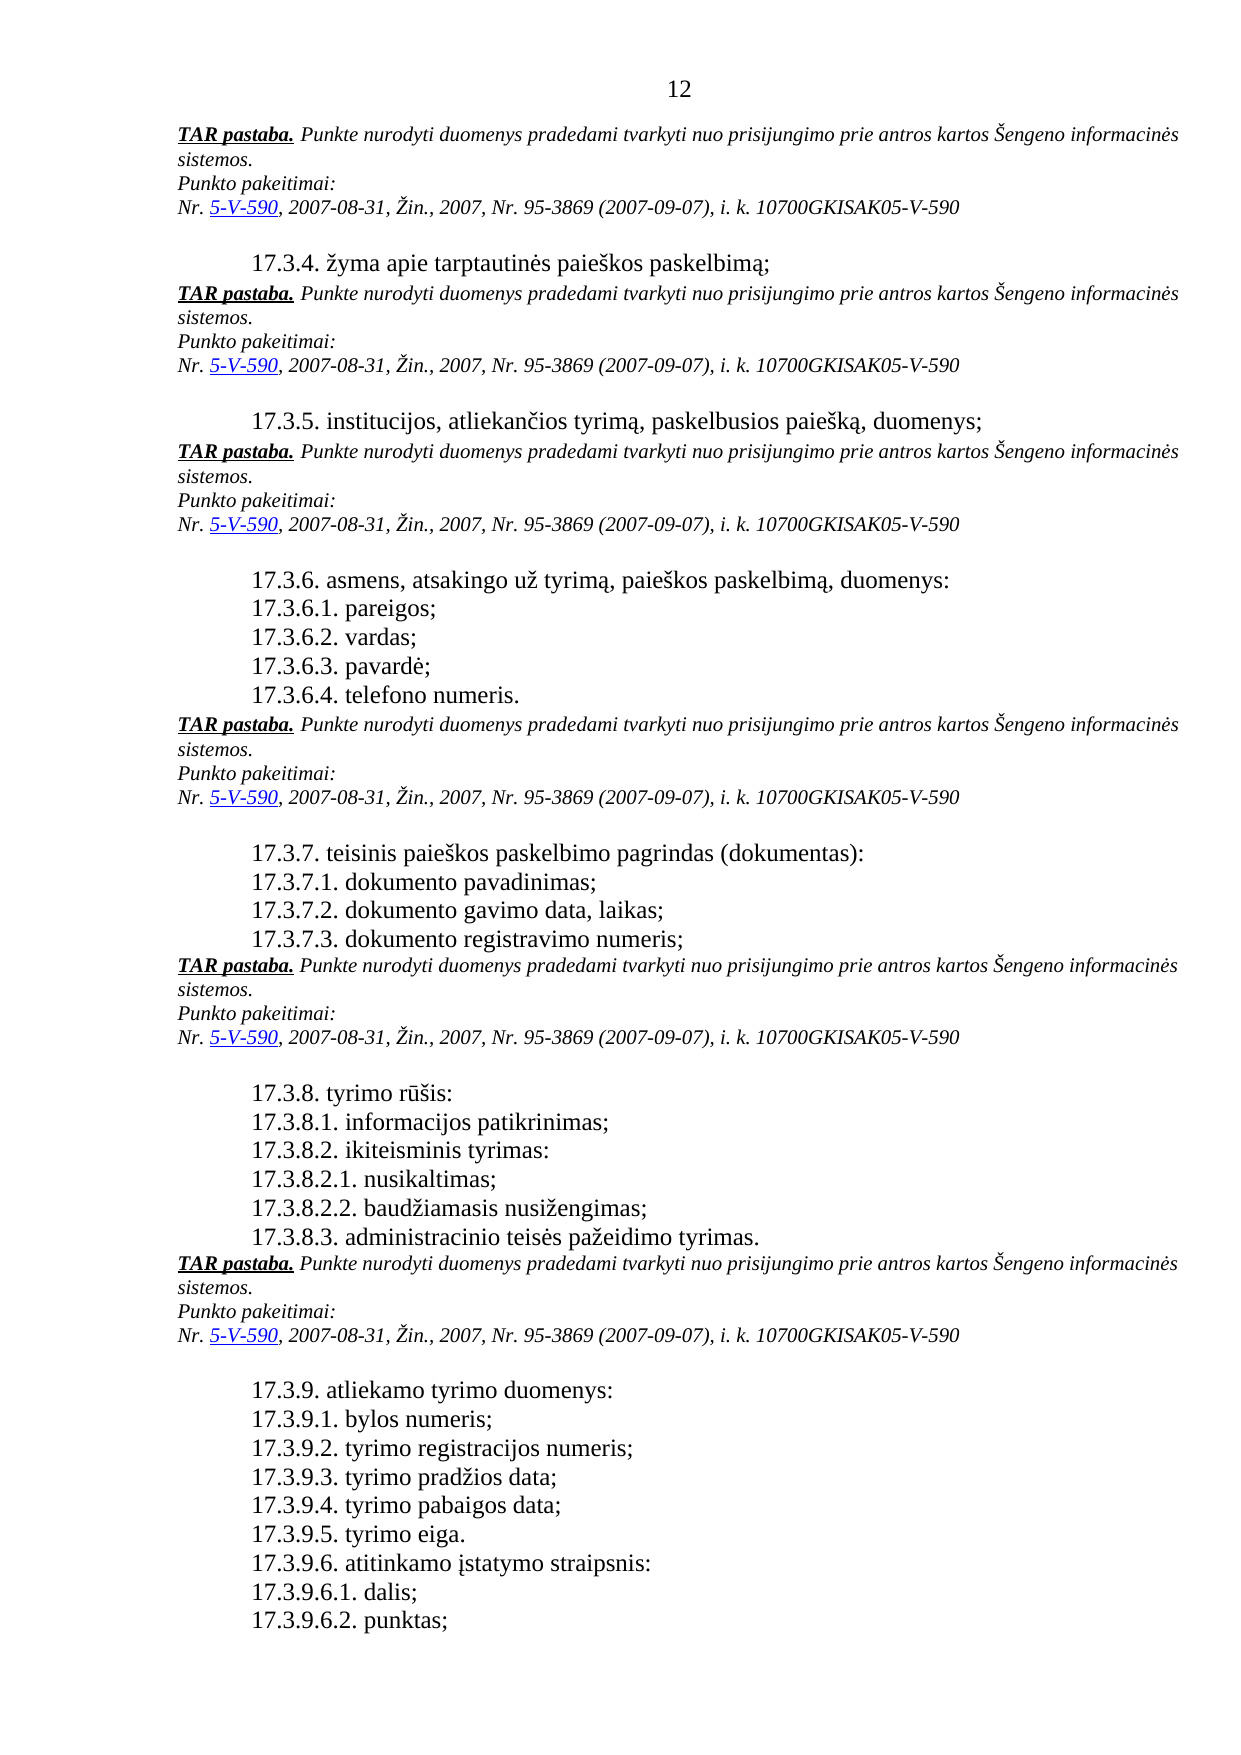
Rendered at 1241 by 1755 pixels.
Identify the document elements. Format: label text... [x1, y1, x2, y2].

text Punkto pakeitimai: [177, 329, 1181, 353]
text TAR pastaba. Punkte nurodyti duomenys pradedami tvarkyti nuo prisijungimo prie antros kartos Šengeno informacinės sistemos. [177, 708, 1181, 761]
text 17.3.6.2. vardas; [177, 622, 1181, 651]
text Punkto pakeitimai: [177, 1299, 1181, 1323]
text Nr. 5-V-590, 2007-08-31, Žin., 2007, Nr. 95-3869 (2007-09-07), i. k. 10700GKISAK05-V-590 [177, 1323, 1181, 1347]
text 17.3.9.6.1. dalis; [177, 1577, 1181, 1606]
text TAR pastaba. Punkte nurodyti duomenys pradedami tvarkyti nuo prisijungimo prie antros kartos Šengeno informacinės sistemos. [177, 435, 1181, 488]
text 17.3.7.2. dokumento gavimo data, laikas; [177, 896, 1181, 924]
text Punkto pakeitimai: [177, 488, 1181, 512]
text Punkto pakeitimai: [177, 1001, 1181, 1025]
text Punkto pakeitimai: [177, 171, 1181, 195]
text 17.3.9.6.2. punktas; [177, 1606, 1181, 1634]
text Nr. 5-V-590, 2007-08-31, Žin., 2007, Nr. 95-3869 (2007-09-07), i. k. 10700GKISAK05-V-590 [177, 785, 1181, 809]
text 17.3.4. žyma apie tarptautinės paieškos paskelbimą; [177, 248, 1181, 277]
text 17.3.9.4. tyrimo pabaigos data; [177, 1491, 1181, 1519]
text 17.3.8.2.1. nusikaltimas; [177, 1164, 1181, 1193]
text 17.3.9.1. bylos numeris; [177, 1404, 1181, 1433]
text Nr. 5-V-590, 2007-08-31, Žin., 2007, Nr. 95-3869 (2007-09-07), i. k. 10700GKISAK05-V-590 [177, 353, 1181, 377]
text 17.3.6. asmens, atsakingo už tyrimą, paieškos paskelbimą, duomenys: [177, 565, 1181, 593]
text 17.3.5. institucijos, atliekančios tyrimą, paskelbusios paiešką, duomenys; [177, 406, 1181, 435]
text 17.3.8. tyrimo rūšis: [177, 1078, 1181, 1107]
text 17.3.6.4. telefono numeris. [177, 680, 1181, 708]
text TAR pastaba. Punkte nurodyti duomenys pradedami tvarkyti nuo prisijungimo prie antros kartos Šengeno informacinės sistemos. [177, 277, 1181, 329]
text TAR pastaba. Punkte nurodyti duomenys pradedami tvarkyti nuo prisijungimo prie antros kartos Šengeno informacinės sistemos. [177, 118, 1181, 171]
text Nr. 5-V-590, 2007-08-31, Žin., 2007, Nr. 95-3869 (2007-09-07), i. k. 10700GKISAK05-V-590 [177, 1025, 1181, 1049]
text 17.3.7.3. dokumento registravimo numeris; [177, 924, 1181, 953]
text 17.3.8.3. administracinio teisės pažeidimo tyrimas. [177, 1222, 1181, 1251]
text Punkto pakeitimai: [177, 761, 1181, 785]
text 17.3.7. teisinis paieškos paskelbimo pagrindas (dokumentas): [177, 838, 1181, 867]
text Nr. 5-V-590, 2007-08-31, Žin., 2007, Nr. 95-3869 (2007-09-07), i. k. 10700GKISAK05-V-590 [177, 195, 1181, 219]
text 17.3.9.6. atitinkamo įstatymo straipsnis: [177, 1548, 1181, 1577]
text TAR pastaba. Punkte nurodyti duomenys pradedami tvarkyti nuo prisijungimo prie antros kartos Šengeno informacinės sistemos. [177, 953, 1181, 1001]
text 17.3.6.1. pareigos; [177, 593, 1181, 622]
text Nr. 5-V-590, 2007-08-31, Žin., 2007, Nr. 95-3869 (2007-09-07), i. k. 10700GKISAK05-V-590 [177, 512, 1181, 536]
text 17.3.6.3. pavardė; [177, 651, 1181, 680]
text 17.3.9. atliekamo tyrimo duomenys: [177, 1376, 1181, 1404]
text 17.3.8.2. ikiteisminis tyrimas: [177, 1136, 1181, 1164]
text 17.3.7.1. dokumento pavadinimas; [177, 867, 1181, 896]
text 17.3.8.1. informacijos patikrinimas; [177, 1107, 1181, 1136]
text 17.3.9.3. tyrimo pradžios data; [177, 1462, 1181, 1491]
text 17.3.8.2.2. baudžiamasis nusižengimas; [177, 1193, 1181, 1222]
text TAR pastaba. Punkte nurodyti duomenys pradedami tvarkyti nuo prisijungimo prie antros kartos Šengeno informacinės sistemos. [177, 1251, 1181, 1299]
text 17.3.9.2. tyrimo registracijos numeris; [177, 1433, 1181, 1462]
text 17.3.9.5. tyrimo eiga. [177, 1519, 1181, 1548]
